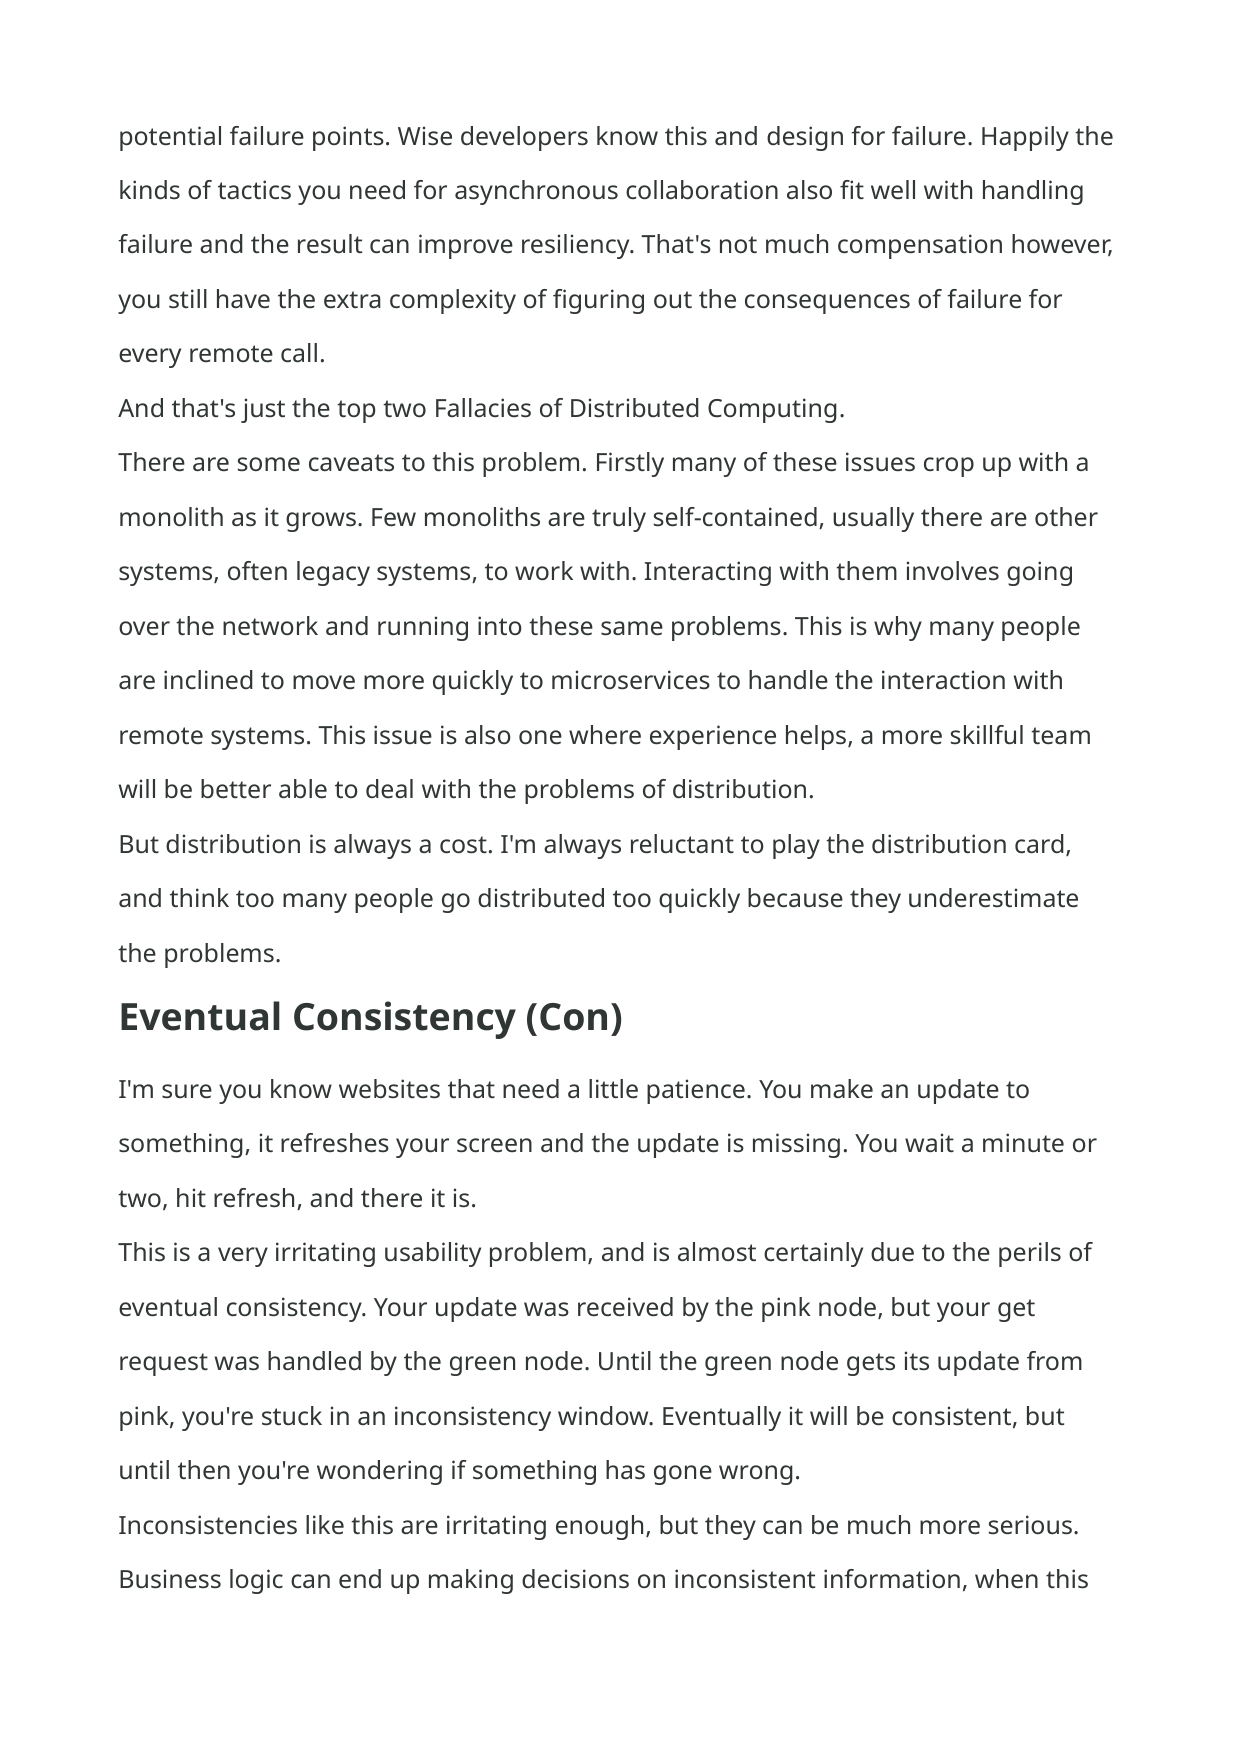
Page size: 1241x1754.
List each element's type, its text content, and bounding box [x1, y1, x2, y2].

text This is a very irritating usability problem, and is almost certainly due to the perils of eventual consistency. Your update was received by the pink node, but your get request was handled by the green node. Until the green node gets its update from pink, you're stuck in an inconsistency window. Eventually it will be consistent, but until then you're wondering if something has gone wrong. [118, 1235, 1122, 1487]
text And that's just the top two Fallacies of Distributed Computing. [118, 391, 1122, 424]
text potential failure points. Wise developers know this and design for failure. Happily the kinds of tactics you need for asynchronous collaboration also fit well with handling failure and the result can improve resiliency. That's not much compensation however, you still have the extra complexity of figuring out the consequences of failure for every remote call. [118, 118, 1122, 370]
subtitle Eventual Consistency (Con) [118, 990, 1122, 1041]
text But distribution is always a cost. I'm always reluctant to play the distribution card, and think too many people go distributed too quickly because they underestimate the problems. [118, 826, 1122, 969]
text There are some caveats to this problem. Firstly many of these issues crop up with a monolith as it grows. Few monoliths are truly self-contained, usually there are other systems, often legacy systems, to work with. Interacting with them involves going over the network and running into these same problems. This is why many people are inclined to move more quickly to microservices to handle the interaction with remote systems. This issue is also one where experience helps, a more skillful team will be better able to deal with the problems of distribution. [118, 445, 1122, 806]
text Inconsistencies like this are irritating enough, but they can be much more serious. Business logic can end up making decisions on inconsistent information, when this [118, 1507, 1122, 1596]
text I'm sure you know websites that need a little patience. You make an update to something, it refreshes your screen and the update is missing. You wait a minute or two, hit refresh, and there it is. [118, 1071, 1122, 1214]
